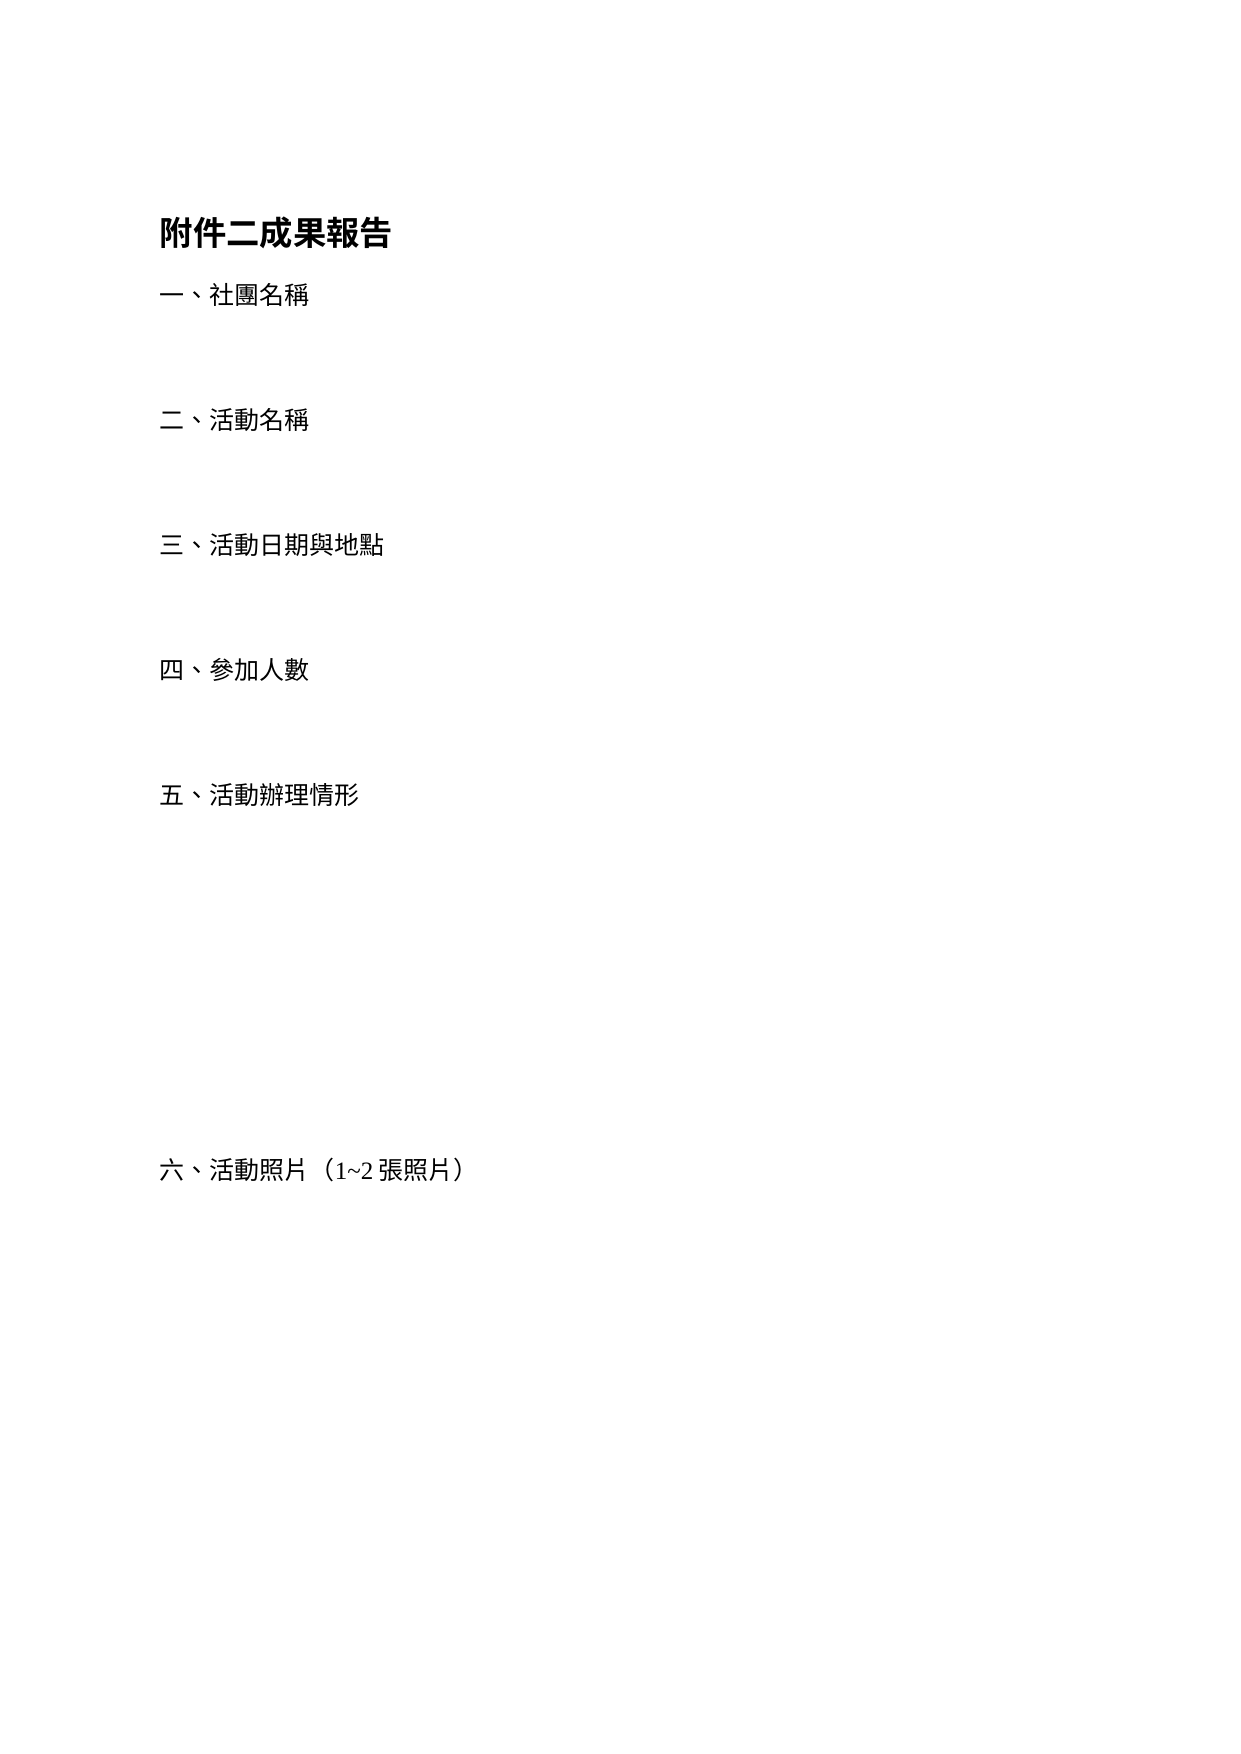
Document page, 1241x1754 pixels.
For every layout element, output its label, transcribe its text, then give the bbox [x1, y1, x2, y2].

text 一、社團名稱 [159, 252, 1081, 314]
text 四、參加人數 [159, 627, 1081, 689]
text 附件二成果報告 [159, 189, 1081, 252]
text 六、活動照片（1~2張照片） [159, 1127, 1081, 1189]
text 三、活動日期與地點 [159, 502, 1081, 564]
text 二、活動名稱 [159, 377, 1081, 439]
text 五、活動辦理情形 [159, 752, 1081, 814]
